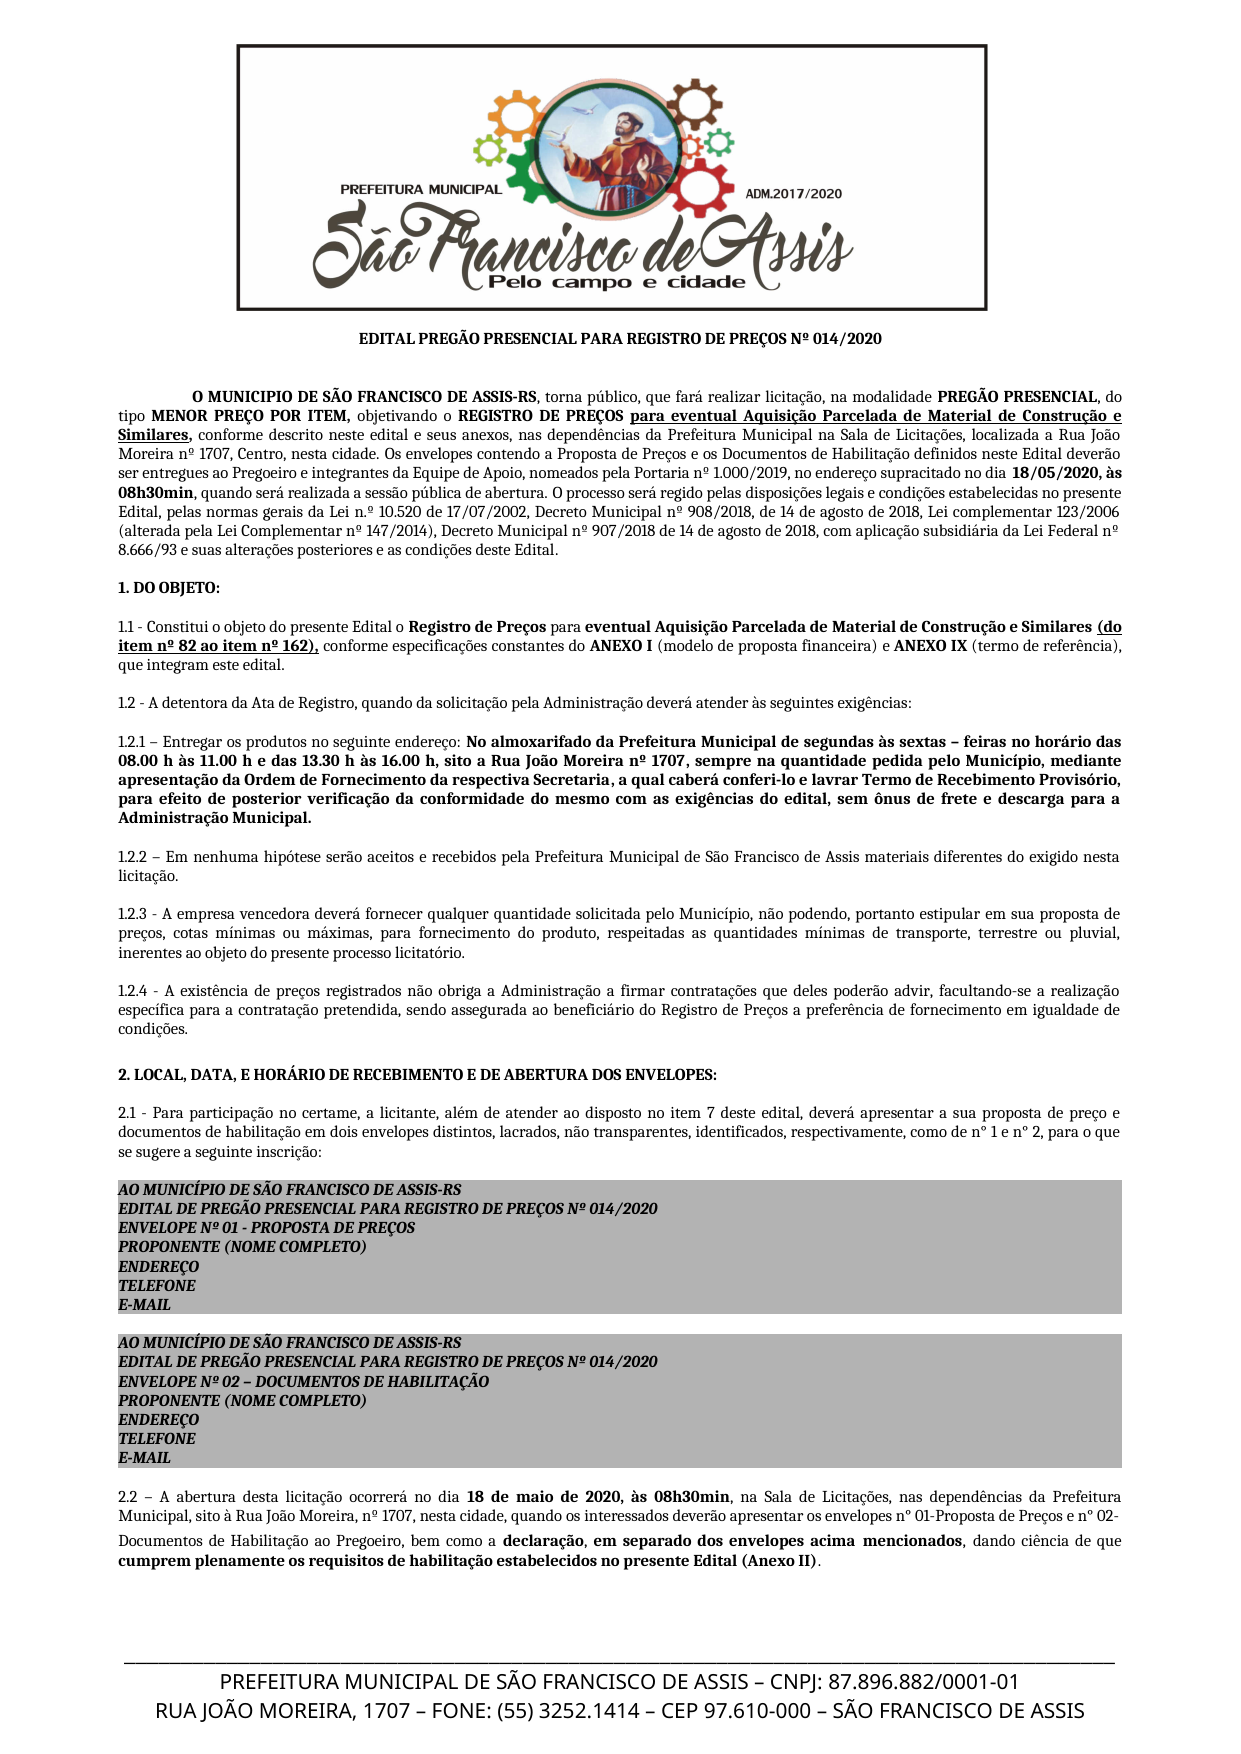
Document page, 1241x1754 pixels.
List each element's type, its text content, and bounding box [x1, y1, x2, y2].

text EDITAL DE PREGÃO PRESENCIAL PARA REGISTRO DE PREÇOS Nº 014/2020 [118, 1199, 1122, 1219]
text PROPONENTE (NOME COMPLETO) [118, 1238, 1122, 1257]
text ENVELOPE Nº 02 – DOCUMENTOS DE HABILITAÇÃO [118, 1372, 1122, 1391]
text AO MUNICÍPIO DE SÃO FRANCISCO DE ASSIS-RS [118, 1334, 1122, 1353]
text 2.1 - Para participação no certame, a licitante, além de atender ao disposto no item 7 deste edital, deverá apresentar a sua proposta de preço e documentos de habilitação em dois envelopes distintos, lacrados, não transparentes, identificados, respectivamente, como de n° 1 e n° 2, para o que se sugere a seguinte inscrição: [118, 1104, 1122, 1161]
text EDITAL DE PREGÃO PRESENCIAL PARA REGISTRO DE PREÇOS Nº 014/2020 [118, 1353, 1122, 1372]
text TELEFONE [118, 1276, 1122, 1295]
text AO MUNICÍPIO DE SÃO FRANCISCO DE ASSIS-RS [118, 1180, 1122, 1199]
text 1.2.1 – Entregar os produtos no seguinte endereço: No almoxarifado da Prefeitura Municipal de segundas às sextas – feiras no horário das 08.00 h às 11.00 h e das 13.30 h às 16.00 h, sito a Rua João Moreira nº 1707, sempre na quantidade pedida pelo Município, mediante apresentação da Ordem de Fornecimento da respectiva Secretaria, a qual caberá conferi-lo e lavrar Termo de Recebimento Provisório, para efeito de posterior verificação da conformidade do mesmo com as exigências do edital, sem ônus de frete e descarga para a Administração Municipal. [118, 732, 1122, 828]
text ENDEREÇO [118, 1257, 1122, 1276]
text ENDEREÇO [118, 1410, 1122, 1429]
text E-MAIL [118, 1449, 1122, 1468]
text 1.2.4 - A existência de preços registrados não obriga a Administração a firmar contratações que deles poderão advir, facultando-se a realização específica para a contratação pretendida, sendo assegurada ao beneficiário do Registro de Preços a preferência de fornecimento em igualdade de condições. [118, 981, 1122, 1039]
text 1. DO OBJETO: [118, 579, 1122, 598]
text 2. LOCAL, DATA, E HORÁRIO DE RECEBIMENTO E DE ABERTURA DOS ENVELOPES: [118, 1065, 1122, 1084]
text 1.1 - Constitui o objeto do presente Edital o Registro de Preços para eventual Aquisição Parcelada de Material de Construção e Similares (do item nº 82 ao item nº 162), conforme especificações constantes do ANEXO I (modelo de proposta financeira) e ANEXO IX (termo de referência), que integram este edital. [118, 617, 1122, 675]
text 1.2.3 - A empresa vencedora deverá fornecer qualquer quantidade solicitada pelo Município, não podendo, portanto estipular em sua proposta de preços, cotas mínimas ou máximas, para fornecimento do produto, respeitadas as quantidades mínimas de transporte, terrestre ou pluvial, inerentes ao objeto do presente processo licitatório. [118, 905, 1122, 962]
text EDITAL PREGÃO PRESENCIAL PARA REGISTRO DE PREÇOS Nº 014/2020 [118, 330, 1122, 349]
text ENVELOPE Nº 01 - PROPOSTA DE PREÇOS [118, 1219, 1122, 1238]
text O MUNICIPIO DE SÃO FRANCISCO DE ASSIS-RS, torna público, que fará realizar licitação, na modalidade PREGÃO PRESENCIAL, do tipo MENOR PREÇO POR ITEM, objetivando o REGISTRO DE PREÇOS para eventual Aquisição Parcelada de Material de Construção e Similares, conforme descrito neste edital e seus anexos, nas dependências da Prefeitura Municipal na Sala de Licitações, localizada a Rua João Moreira nº 1707, Centro, nesta cidade. Os envelopes contendo a Proposta de Preços e os Documentos de Habilitação definidos neste Edital deverão ser entregues ao Pregoeiro e integrantes da Equipe de Apoio, nomeados pela Portaria nº 1.000/2019, no endereço supracitado no dia 18/05/2020, às 08h30min, quando será realizada a sessão pública de abertura. O processo será regido pelas disposições legais e condições estabelecidas no presente Edital, pelas normas gerais da Lei n.º 10.520 de 17/07/2002, Decreto Municipal nº 908/2018, de 14 de agosto de 2018, Lei complementar 123/2006 (alterada pela Lei Complementar nº 147/2014), Decreto Municipal nº 907/2018 de 14 de agosto de 2018, com aplicação subsidiária da Lei Federal nº 8.666/93 e suas alterações posteriores e as condições deste Edital. [118, 387, 1122, 560]
text PROPONENTE (NOME COMPLETO) [118, 1391, 1122, 1410]
text TELEFONE [118, 1429, 1122, 1449]
text E-MAIL [118, 1295, 1122, 1314]
text 1.2 - A detentora da Ata de Registro, quando da solicitação pela Administração deverá atender às seguintes exigências: [118, 694, 1122, 713]
text 2.2 – A abertura desta licitação ocorrerá no dia 18 de maio de 2020, às 08h30min, na Sala de Licitações, nas dependências da Prefeitura Municipal, sito à Rua João Moreira, nº 1707, nesta cidade, quando os interessados deverão apresentar os envelopes n° 01-Proposta de Preços e n° 02-Documentos de Habilitação ao Pregoeiro, bem como a declaração, em separado dos envelopes acima mencionados, dando ciência de que cumprem plenamente os requisitos de habilitação estabelecidos no presente Edital (Anexo II). [118, 1487, 1122, 1571]
text 1.2.2 – Em nenhuma hipótese serão aceitos e recebidos pela Prefeitura Municipal de São Francisco de Assis materiais diferentes do exigido nesta licitação. [118, 847, 1122, 886]
